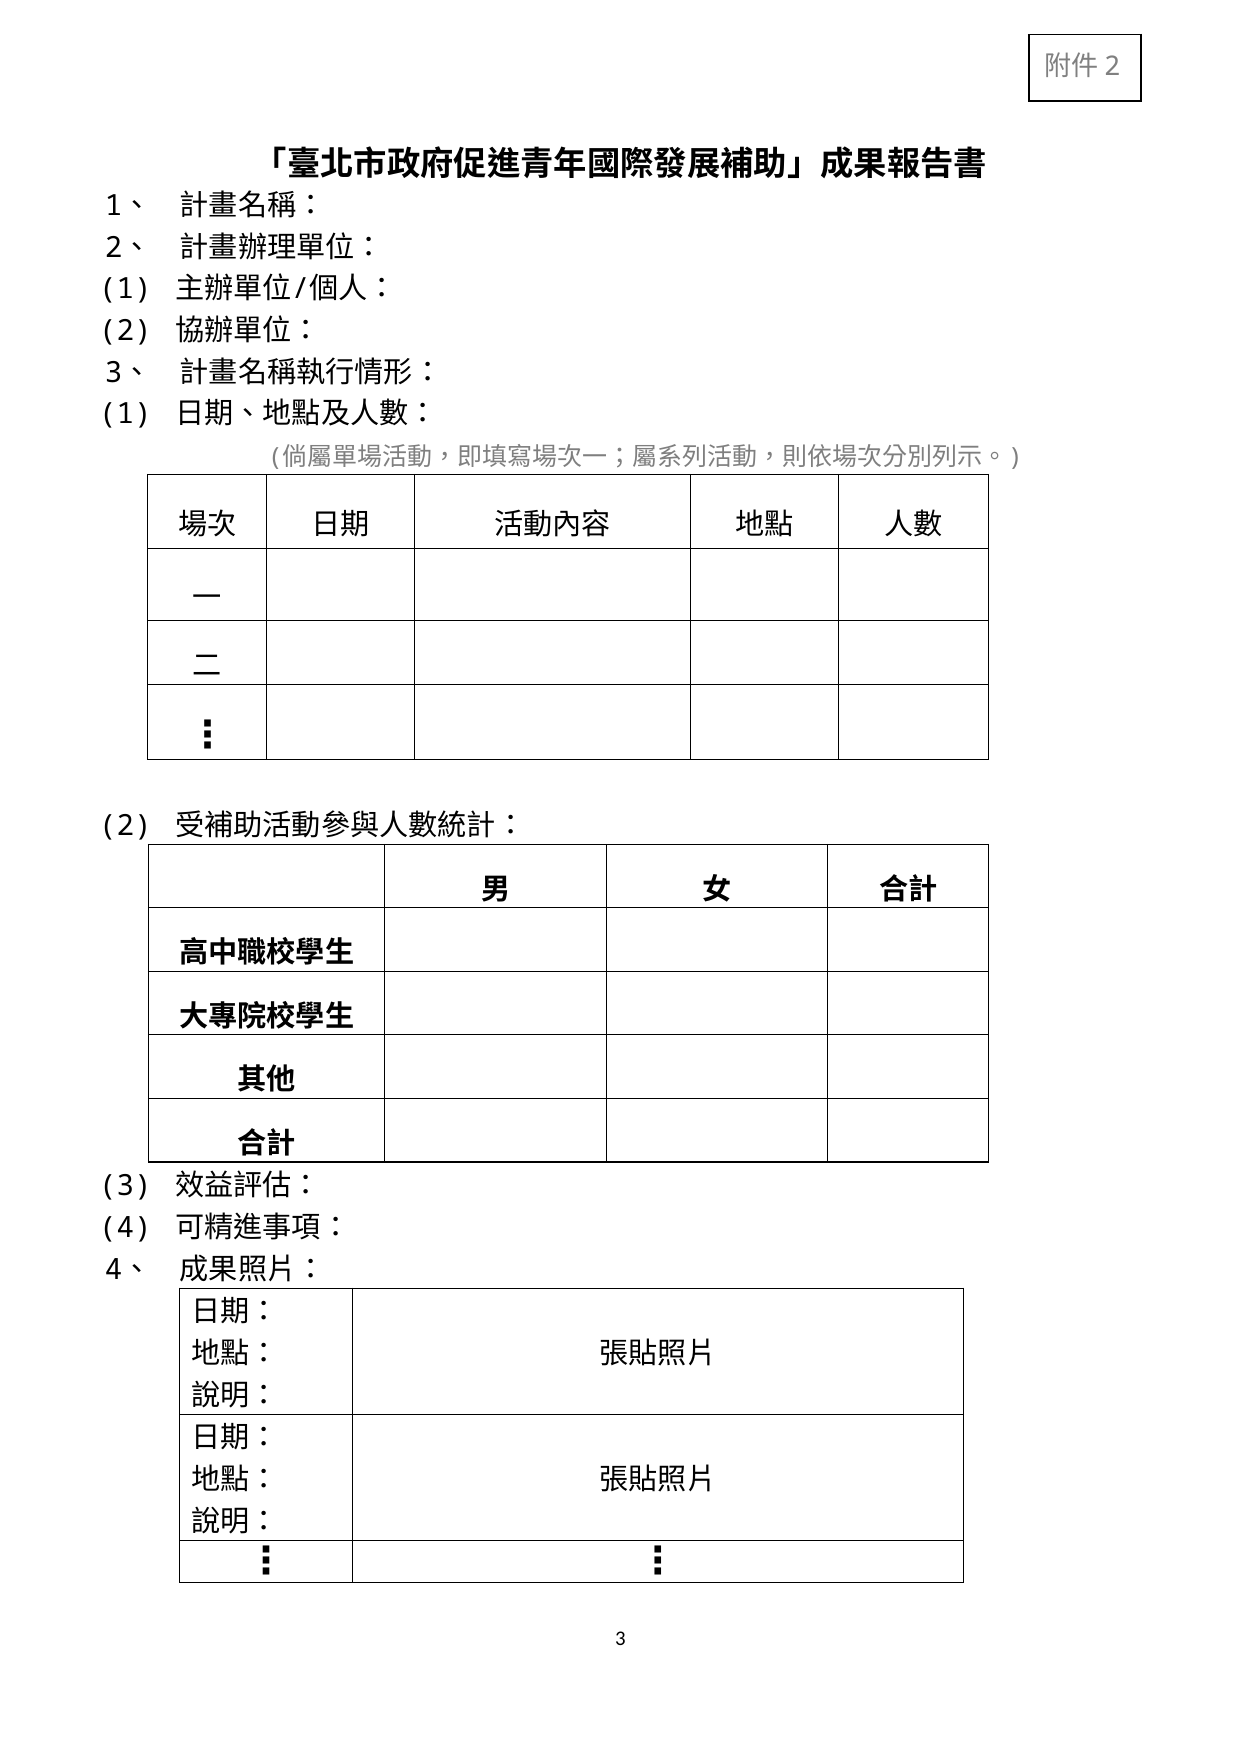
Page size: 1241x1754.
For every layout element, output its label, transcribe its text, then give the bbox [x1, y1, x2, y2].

table_cell [415, 549, 690, 620]
text 「臺北市政府促進青年國際發展補助」成果報告書 [75, 119, 1165, 182]
list 可精進事項： [75, 1204, 1165, 1246]
table_cell [691, 621, 838, 684]
text (倘屬單場活動，即填寫場次一；屬系列活動，則依場次分別列示。) [125, 432, 1165, 474]
table_cell 大專院校學生 [149, 972, 384, 1034]
table_cell [839, 549, 988, 620]
table_cell [415, 685, 690, 759]
table_cell 高中職校學生 [149, 908, 384, 971]
table_cell 其他 [149, 1035, 384, 1098]
table_header 日期 [267, 475, 414, 547]
table_cell [607, 972, 827, 1034]
table_header 地點 [691, 475, 838, 547]
table_cell [828, 972, 988, 1034]
table_cell 合計 [149, 1099, 384, 1161]
table_cell [385, 972, 606, 1034]
table_cell 二 [148, 621, 266, 684]
table_cell [385, 1099, 606, 1161]
table_header 合計 [828, 845, 988, 907]
table_cell 張貼照片 [353, 1415, 963, 1539]
table_cell ⋮ [180, 1541, 352, 1582]
table_cell [607, 1099, 827, 1161]
list 主辦單位/個人： [75, 265, 1165, 307]
table_cell 一 [148, 549, 266, 620]
table_header 男 [385, 845, 606, 907]
list 計畫辦理單位： [104, 224, 1165, 265]
list 受補助活動參與人數統計： [75, 802, 1165, 844]
table_header 活動內容 [415, 475, 690, 547]
list 計畫名稱執行情形： [104, 349, 1165, 390]
table_cell [415, 621, 690, 684]
list 日期、地點及人數： [75, 390, 1165, 432]
list 計畫名稱： [104, 182, 1165, 224]
table_header 張貼照片 [353, 1289, 963, 1413]
table_cell 日期： 地點： 說明： [180, 1415, 352, 1539]
table_cell [828, 908, 988, 971]
table_cell [267, 685, 414, 759]
table_cell [828, 1035, 988, 1098]
table_header [149, 845, 384, 907]
table_cell [385, 1035, 606, 1098]
table_cell [267, 549, 414, 620]
table_cell [691, 685, 838, 759]
table_cell ⋮ [148, 685, 266, 759]
table_cell [839, 621, 988, 684]
table_cell [385, 908, 606, 971]
table_header 人數 [839, 475, 988, 547]
table_header 女 [607, 845, 827, 907]
list 協辦單位： [75, 307, 1165, 349]
table_header 場次 [148, 475, 266, 547]
table_cell [267, 621, 414, 684]
table_cell [607, 908, 827, 971]
table_cell [607, 1035, 827, 1098]
list 成果照片： [104, 1246, 1165, 1287]
table_cell [828, 1099, 988, 1161]
table_cell [691, 549, 838, 620]
table_header 日期： 地點： 說明： [180, 1289, 352, 1413]
table_cell ⋮ [353, 1541, 963, 1582]
list 效益評估： [75, 1162, 1165, 1204]
table_cell [839, 685, 988, 759]
